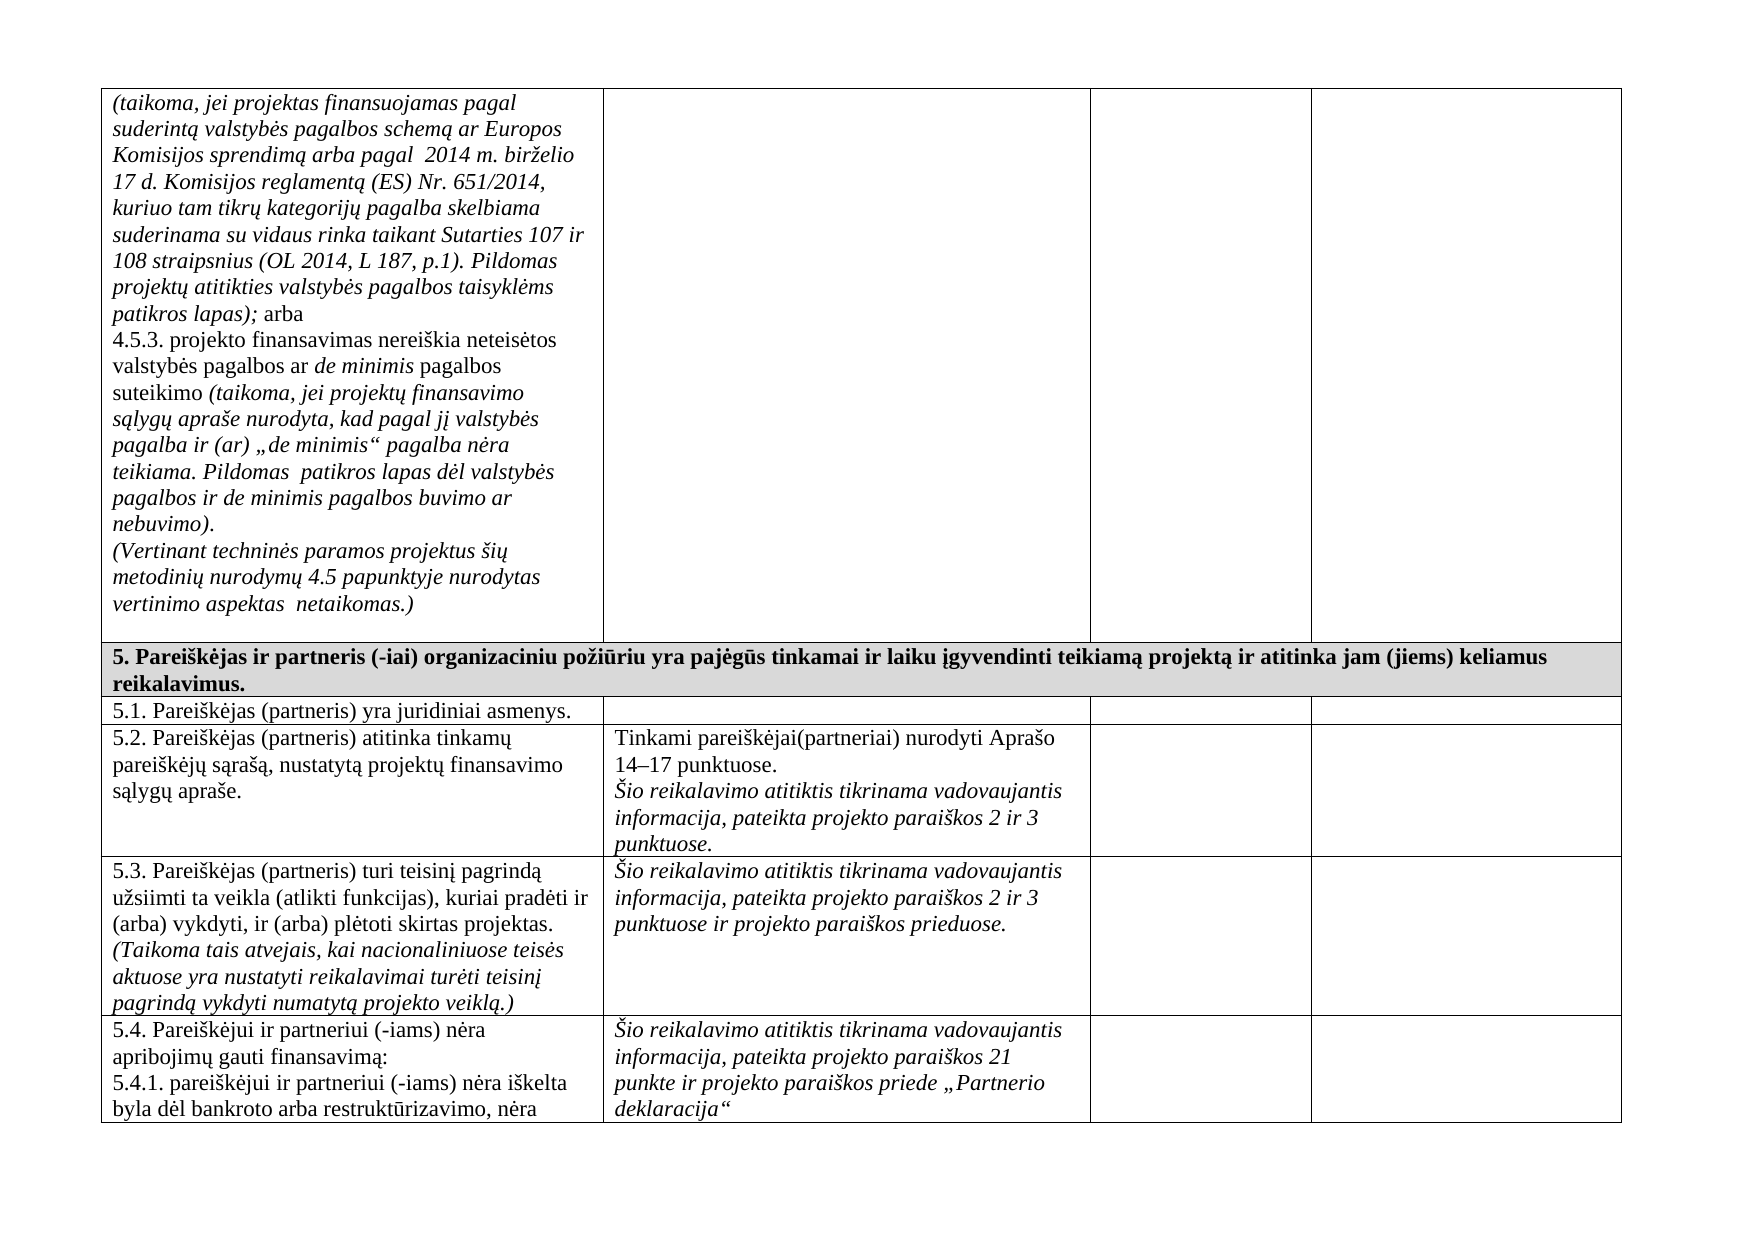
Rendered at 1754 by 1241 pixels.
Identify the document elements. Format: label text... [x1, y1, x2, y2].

table_cell 5. Pareiškėjas ir partneris (-iai) organizaciniu požiūriu yra pajėgūs tinkamai ir laiku įgyvendinti teikiamą projektą ir atitinka jam (jiems) keliamus reikalavimus. [102, 643, 1621, 696]
table_cell 5.3. Pareiškėjas (partneris) turi teisinį pagrindą užsiimti ta veikla (atlikti funkcijas), kuriai pradėti ir (arba) vykdyti, ir (arba) plėtoti skirtas projektas. (Taikoma tais atvejais, kai nacionaliniuose teisės aktuose yra nustatyti reikalavimai turėti teisinį pagrindą vykdyti numatytą projekto veiklą.) [102, 857, 603, 1015]
table_cell Šio reikalavimo atitiktis tikrinama vadovaujantis informacija, pateikta projekto paraiškos 2 ir 3 punktuose ir projekto paraiškos prieduose. [604, 857, 1090, 1015]
table_cell Šio reikalavimo atitiktis tikrinama vadovaujantis informacija, pateikta projekto paraiškos 21 punkte ir projekto paraiškos priede „Partnerio deklaracija“ [604, 1016, 1090, 1122]
table_cell [1312, 1016, 1621, 1122]
table_cell [1091, 857, 1311, 1015]
table_cell 5.2. Pareiškėjas (partneris) atitinka tinkamų pareiškėjų sąrašą, nustatytą projektų finansavimo sąlygų apraše. [102, 725, 603, 856]
table_cell (taikoma, jei projektas finansuojamas pagal suderintą valstybės pagalbos schemą ar Europos Komisijos sprendimą arba pagal 2014 m. birželio 17 d. Komisijos reglamentą (ES) Nr. 651/2014, kuriuo tam tikrų kategorijų pagalba skelbiama suderinama su vidaus rinka taikant Sutarties 107 ir 108 straipsnius (OL 2014, L 187, p.1). Pildomas projektų atitikties valstybės pagalbos taisyklėms patikros lapas); arba 4.5.3. projekto finansavimas nereiškia neteisėtos valstybės pagalbos ar de minimis pagalbos suteikimo (taikoma, jei projektų finansavimo sąlygų apraše nurodyta, kad pagal jį valstybės pagalba ir (ar) „de minimis“ pagalba nėra teikiama. Pildomas patikros lapas dėl valstybės pagalbos ir de minimis pagalbos buvimo ar nebuvimo). (Vertinant techninės paramos projektus šių metodinių nurodymų 4.5 papunktyje nurodytas vertinimo aspektas netaikomas.) [102, 89, 603, 642]
table_cell 5.4. Pareiškėjui ir partneriui (-iams) nėra apribojimų gauti finansavimą: 5.4.1. pareiškėjui ir partneriui (-iams) nėra iškelta byla dėl bankroto arba restruktūrizavimo, nėra [102, 1016, 603, 1122]
table_cell [1312, 89, 1621, 642]
table_cell [1312, 697, 1621, 723]
table_cell [1091, 1016, 1311, 1122]
table_cell [1091, 697, 1311, 723]
table_cell 5.1. Pareiškėjas (partneris) yra juridiniai asmenys. [102, 697, 603, 723]
table_cell [1091, 89, 1311, 642]
table_cell [604, 89, 1090, 642]
table_cell [604, 697, 1090, 723]
table_cell [1312, 857, 1621, 1015]
table_cell Tinkami pareiškėjai(partneriai) nurodyti Aprašo 14–17 punktuose. Šio reikalavimo atitiktis tikrinama vadovaujantis informacija, pateikta projekto paraiškos 2 ir 3 punktuose. [604, 725, 1090, 856]
table_cell [1091, 725, 1311, 856]
table_cell [1312, 725, 1621, 856]
